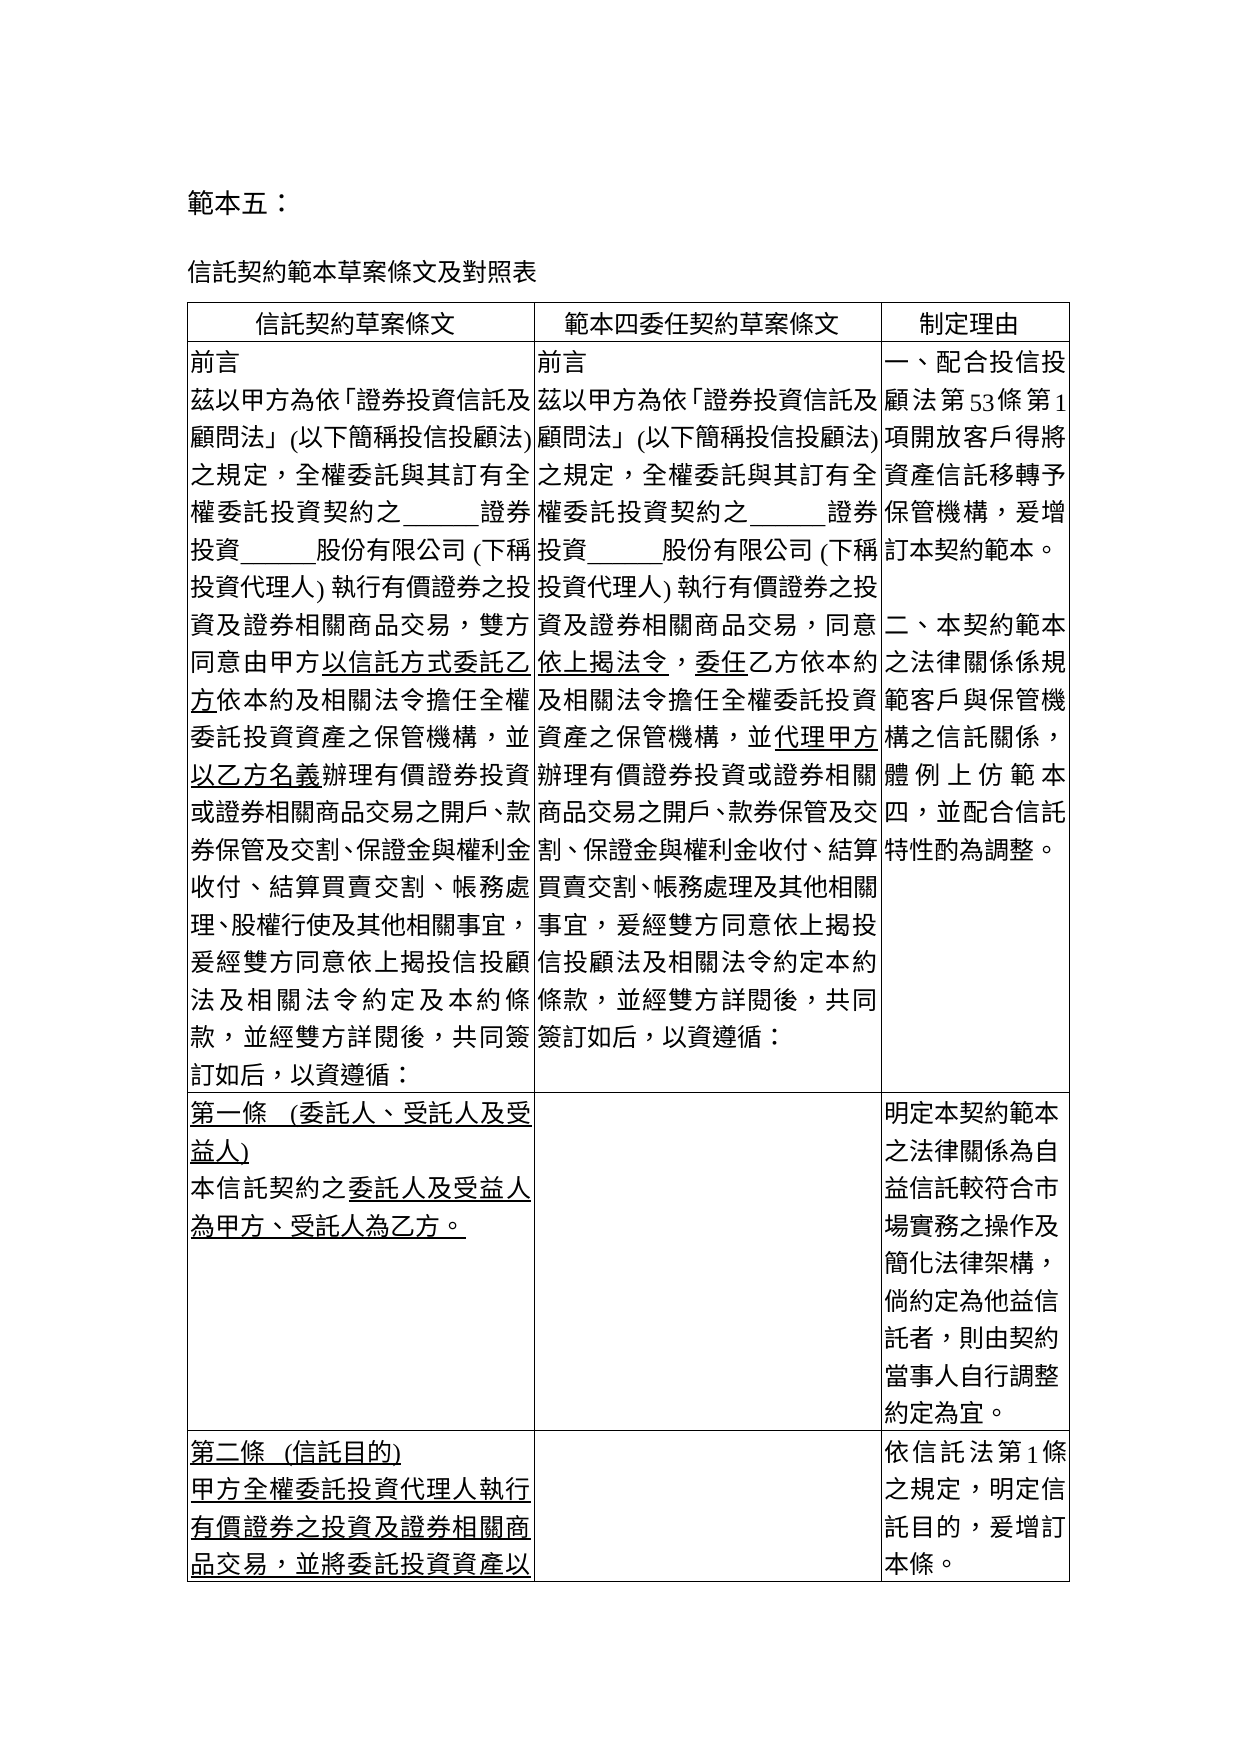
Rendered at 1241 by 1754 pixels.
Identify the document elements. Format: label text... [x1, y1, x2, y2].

table_cell [535, 1093, 881, 1430]
table_cell 明定本契約範本之法律關係為自益信託較符合市場實務之操作及簡化法律架構，倘約定為他益信託者，則由契約 當事人自行調整約定為宜。 [882, 1093, 1069, 1430]
table_header 制定理由 [882, 303, 1069, 341]
table_cell 第一條 (委託人、受託人及受益人) 本信託契約之委託人及受益人為甲方、受託人為乙方。 [188, 1093, 534, 1430]
table_cell [535, 1431, 881, 1581]
text 範本五： [187, 164, 1053, 239]
text 信託契約範本草案條文及對照表 [187, 252, 1053, 289]
table_cell 第二條 (信託目的) 甲方全權委託投資代理人執行有價證券之投資及證券相關商品交易，並將委託投資資產以 [188, 1431, 534, 1581]
table_cell 前言 茲以甲方為依「證券投資信託及顧問法」 (以下簡稱投信投顧法) 之規定，全權委託與其訂有全權委託投資契約之______證券投資______股份有限公司 (下稱投資代理人) 執行有價證券之投資及證券相關商品交易，雙方同意由甲方以信託方式委託乙方依本約及相關法令擔任全權委託投資資產之保管機構，並以乙方名義辦理有價證券投資或證券相關商品交易之開戶、款券保管及交割、保證金與權利金收付、結算買賣交割、帳務處理、股權行使及其他相關事宜，爰經雙方同意依上揭投信投顧法及相關法令約定及本約條款，並經雙方詳閱後，共同簽訂如后，以資遵循： [188, 342, 534, 1092]
table_header 範本四委任契約草案條文 [535, 303, 881, 341]
table_header 信託契約草案條文 [188, 303, 534, 341]
table_cell 依信託法第1條之規定，明定信託目的，爰增訂本條。 [882, 1431, 1069, 1581]
table_cell 前言 茲以甲方為依「證券投資信託及顧問法」 (以下簡稱投信投顧法) 之規定，全權委託與其訂有全權委託投資契約之______證券投資______股份有限公司 (下稱投資代理人) 執行有價證券之投資及證券相關商品交易，同意依上揭法令，委任乙方依本約及相關法令擔任全權委託投資資產之保管機構，並代理甲方辦理有價證券投資或證券相關商品交易之開戶、款券保管及交割、保證金與權利金收付、結算買賣交割、帳務處理及其他相關事宜，爰經雙方同意依上揭投信投顧法及相關法令約定本約條款，並經雙方詳閱後，共同簽訂如后，以資遵循： [535, 342, 881, 1092]
table_cell 一、配合投信投顧法第53條第1項開放客戶得將資產信託移轉予保管機構，爰增訂本契約範本。 二、本契約範本之法律關係係規範客戶與保管機構之信託關係，體例上仿範本四，並配合信託特性酌為調整。 [882, 342, 1069, 1092]
